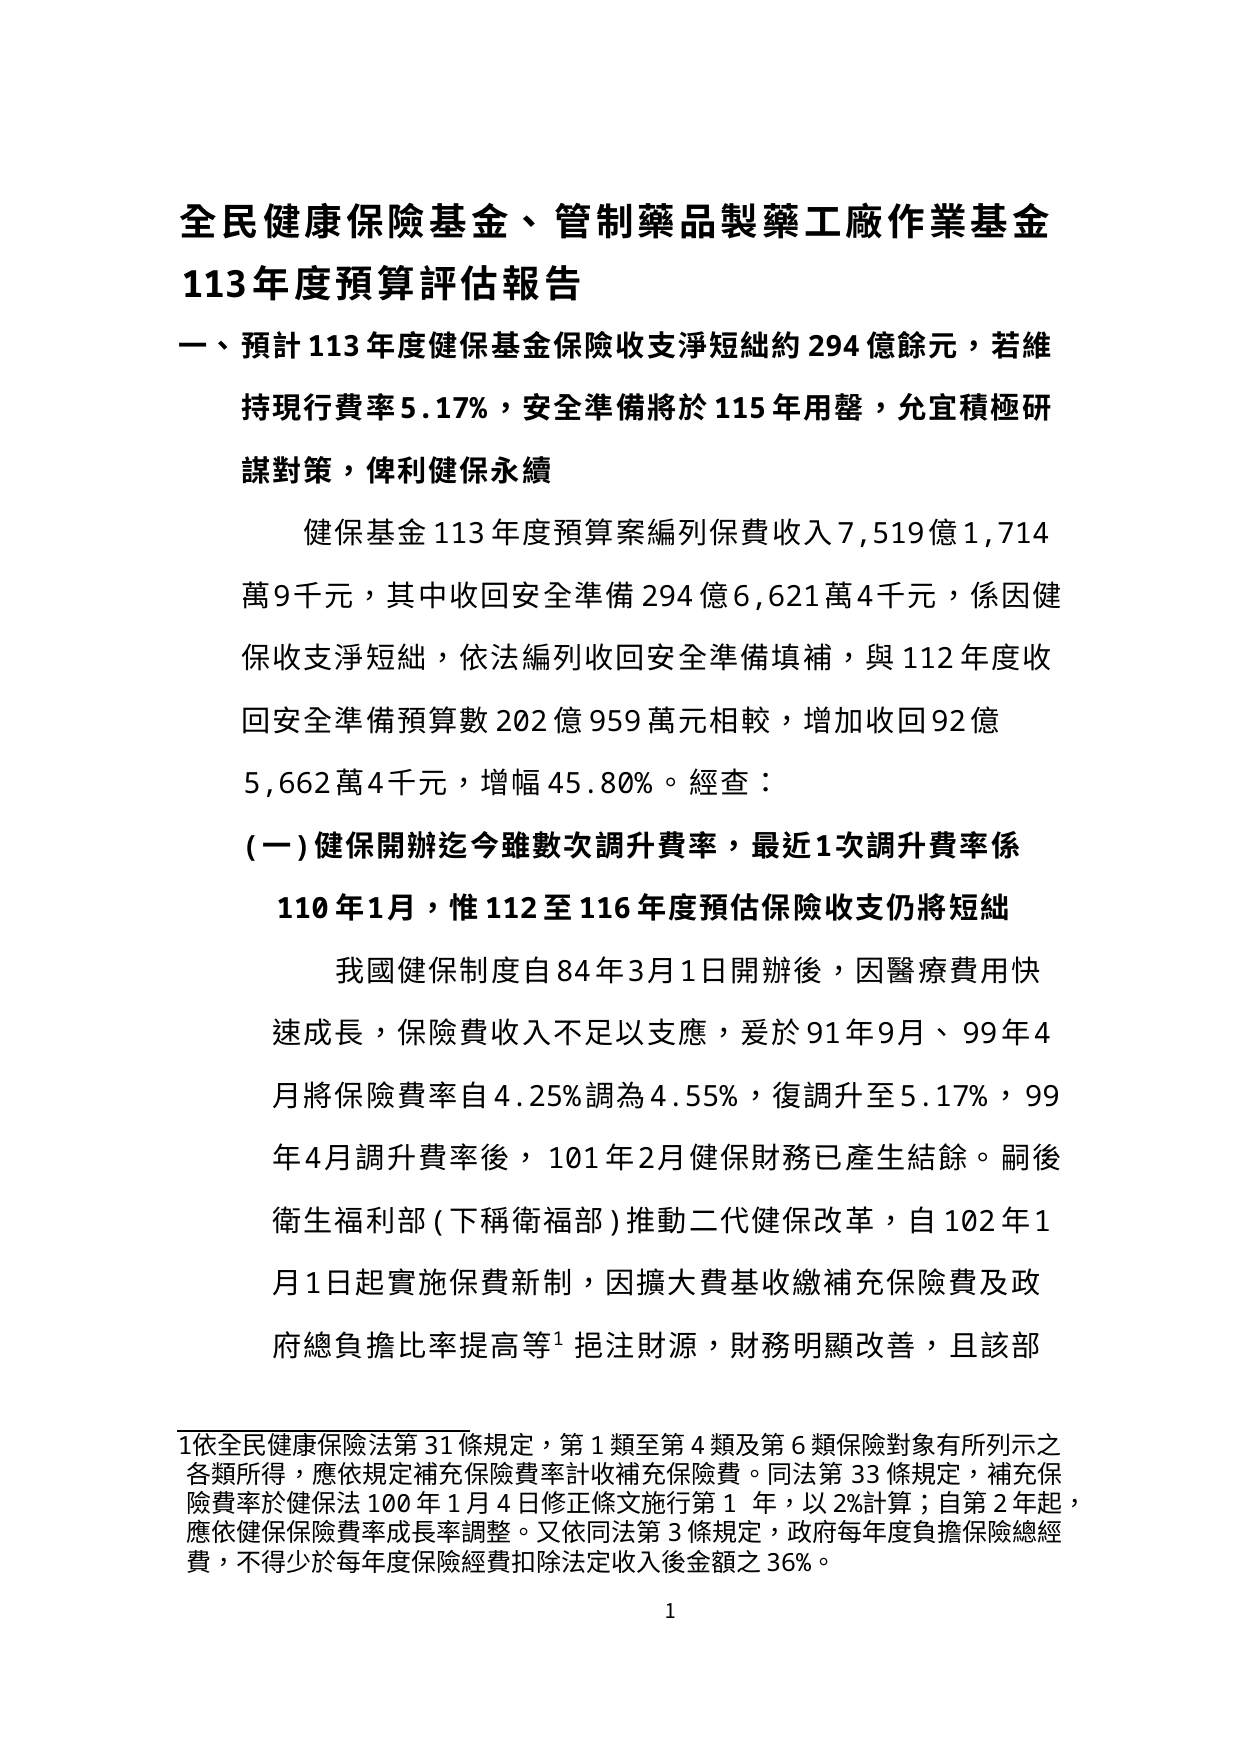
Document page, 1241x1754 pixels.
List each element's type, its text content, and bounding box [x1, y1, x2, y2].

text (一)健保開辦迄今雖數次調升費率，最近1次調升費率係110年1月，惟112至116年度預估保險收支仍將短絀 [236, 802, 1063, 927]
text 依全民健康保險法第31條規定，第1類至第4類及第6類保險對象有所列示之各類所得，應依規定補充保險費率計收補充保險費。同法第33條規定，補充保險費率於健保法100年1月4日修正條文施行第1 年，以2%計算；自第2年起，應依健保保險費率成長率調整。又依同法第3條規定，政府每年度負擔保險總經費，不得少於每年度保險經費扣除法定收入後金額之36%。 [177, 1431, 1063, 1577]
text 健保基金113年度預算案編列保費收入7,519億1,714萬9千元，其中收回安全準備294億6,621萬4千元，係因健保收支淨短絀，依法編列收回安全準備填補，與112年度收回安全準備預算數202億959萬元相較，增加收回92億5,662萬4千元，增幅45.80%。經查： [236, 490, 1063, 802]
text 一、預計113年度健保基金保險收支淨短絀約294億餘元，若維持現行費率5.17%，安全準備將於115年用罄，允宜積極研謀對策，俾利健保永續 [177, 302, 1063, 490]
text 我國健保制度自84年3月1日開辦後，因醫療費用快速成長，保險費收入不足以支應，爰於91年9月、99年4月將保險費率自4.25%調為4.55%，復調升至5.17%，99年4月調升費率後，101年2月健保財務已產生結餘。嗣後衛生福利部(下稱衛福部)推動二代健保改革，自102年1月1日起實施保費新制，因擴大費基收繳補充保險費及政府總負擔比率提高等挹注財源，財務明顯改善，且該部全民健康保險會於104年11月20日決議訂定「健保財務平衡及收支連動機制」(下稱健保連動機制)，確保健保財務長期穩定，105年1月1日將保險費費率由4.91%降至4.69%，補充保險費費率連動由2%調整為1.91%。 [266, 927, 1063, 1365]
text 全民健康保險基金、管制藥品製藥工廠作業基金113年度預算評估報告 [177, 177, 1063, 302]
